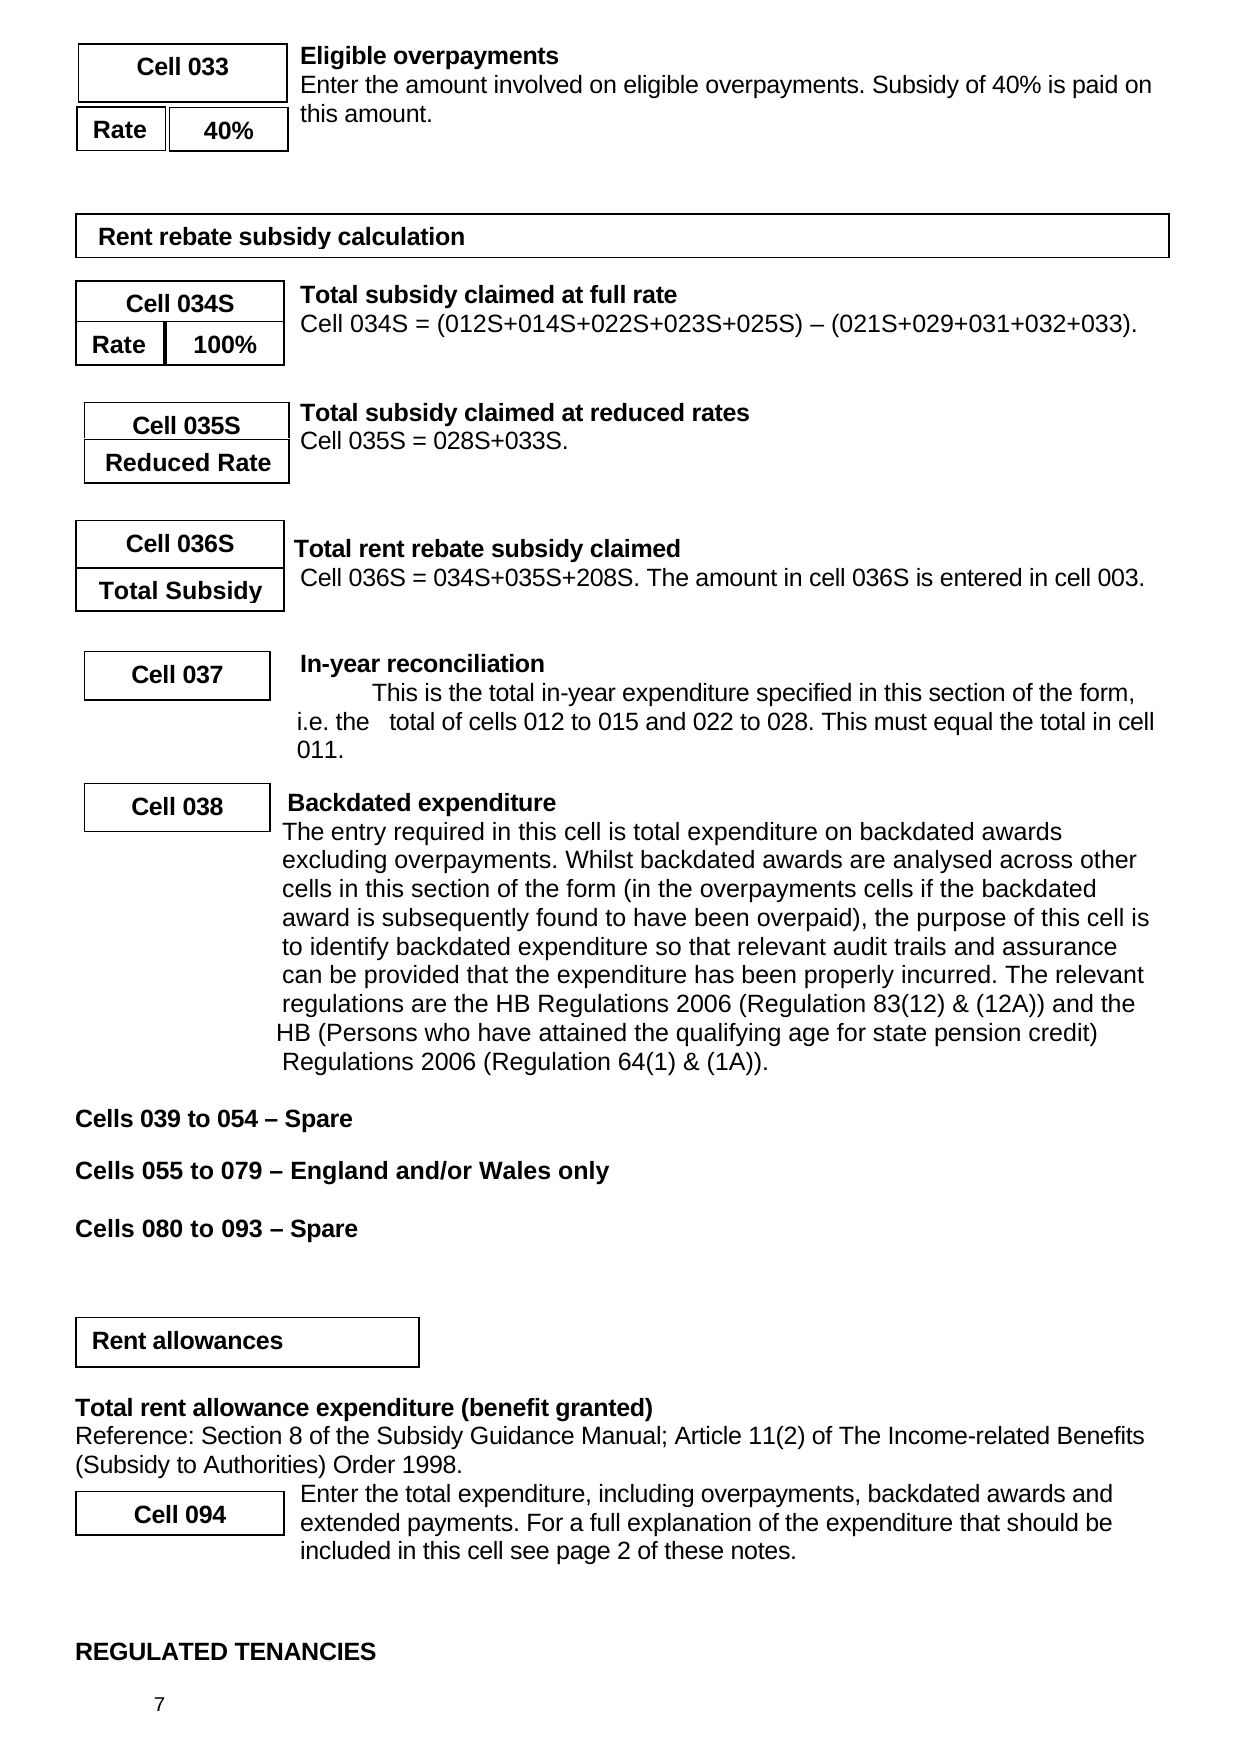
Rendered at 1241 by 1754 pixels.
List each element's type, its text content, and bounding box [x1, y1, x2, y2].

text This is the total in-year expenditure specified in this section of the form, i.e. the total of cells 012 to 015 and 022 to 028. This must equal the total in cell 011. [297, 678, 1166, 764]
text Rent allowances [92, 1326, 403, 1354]
text Reference: Section 8 of the Subsidy Guidance Manual; Article 11(2) of The Income-related Benefits (Subsidy to Authorities) Order 1998. [75, 1421, 1166, 1479]
text Enter the amount involved on eligible overpayments. Subsidy of 40% is paid on this amount. [79, 45, 286, 101]
text Reduced Rate [100, 447, 273, 475]
text Total rent allowance expenditure (benefit granted) [75, 1393, 1166, 1421]
text REGULATED TENANCIES [75, 1637, 1166, 1666]
text Enter the amount involved on eligible overpayments. Subsidy of 40% is paid on this amount. [75, 70, 1166, 128]
text Cell 036S [92, 528, 268, 557]
subtitle In-year reconciliation [75, 649, 1166, 701]
text Rate [92, 329, 148, 357]
text Cell 037 [100, 660, 254, 688]
text Cell 033 [94, 52, 271, 81]
text Cells 080 to 093 – Spare [75, 1214, 1166, 1243]
text [75, 426, 289, 484]
text Cells 055 to 079 – England and/or Wales only [75, 1156, 1166, 1185]
text [77, 569, 283, 610]
text Total subsidy claimed at full rate [285, 280, 1166, 309]
subtitle Cells 039 to 054 – Spare [75, 1104, 1166, 1133]
text Enter the amount involved on eligible overpayments. Subsidy of 40% is paid on this amount. [78, 108, 165, 150]
text The entry required in this cell is total expenditure on backdated awards excluding overpayments. Whilst backdated awards are analysed across other cells in this section of the form (in the overpayments cells if the backdated award is subsequently found to have been overpaid), the purpose of this cell is to identify backdated expenditure so that relevant audit trails and assurance can be provided that the expenditure has been properly incurred. The relevant regulations are the HB Regulations 2006 (Regulation 83(12) & (12A)) and the [75, 816, 1166, 1018]
text Rent rebate subsidy calculation [92, 222, 1153, 249]
text HB (Persons who have attained the qualifying age for state pension credit) Regulations 2006 (Regulation 64(1) & (1A)). [75, 1018, 1166, 1075]
text Cell 036S = 034S+035S+208S. The amount in cell 036S is entered in cell 003. [285, 563, 1166, 592]
text [167, 322, 283, 364]
text Cell 035S [100, 411, 273, 438]
text Total rent rebate subsidy claimed [285, 534, 1166, 563]
text Enter the amount involved on eligible overpayments. Subsidy of 40% is paid on this amount. [170, 108, 287, 150]
text Rate [93, 115, 149, 142]
text Total Subsidy [92, 576, 268, 603]
text Cell 034S = (012S+014S+022S+023S+025S) – (021S+029+031+032+033). [285, 309, 1166, 340]
text 40% [185, 116, 272, 143]
text Cell 038 [100, 792, 254, 820]
text Eligible overpayments [75, 41, 1166, 70]
text Total subsidy claimed at reduced rates [75, 397, 1166, 438]
text Cell 034S [92, 289, 268, 318]
subtitle Backdated expenditure [271, 788, 1166, 816]
text Cell 035S = 028S+033S. [290, 426, 1166, 455]
text 100% [182, 329, 268, 357]
text Enter the total expenditure, including overpayments, backdated awards and extended payments. For a full explanation of the expenditure that should be included in this cell see page 2 of these notes. [75, 1479, 1166, 1565]
text Cell 094 [92, 1500, 268, 1527]
text [77, 322, 163, 364]
